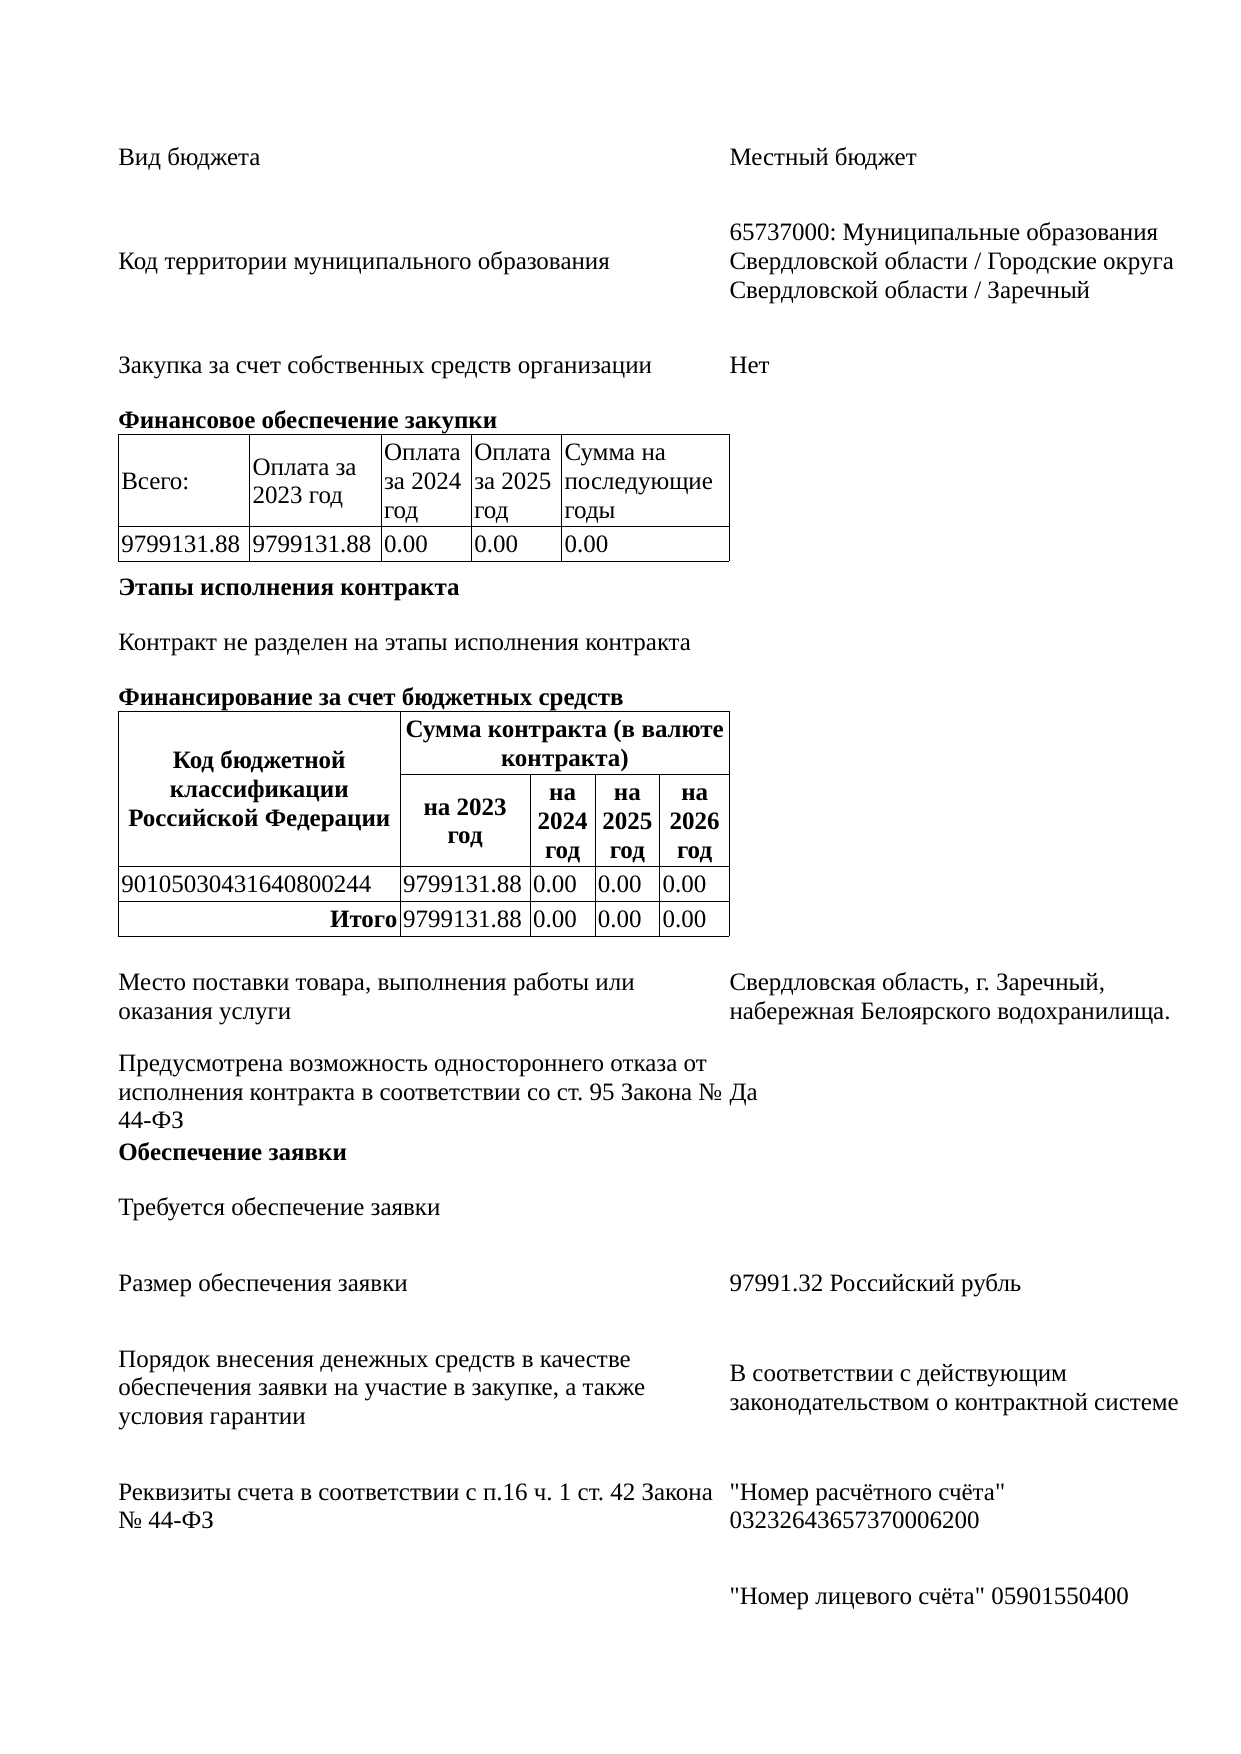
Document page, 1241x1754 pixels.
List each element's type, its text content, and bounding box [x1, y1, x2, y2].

table_header Всего: [119, 435, 249, 526]
table_cell "Номер расчётного счёта" 03232643657370006200 "Номер лицевого счёта" 05901550400 [729, 1453, 1195, 1633]
table_cell на 2024 год [531, 775, 595, 866]
table_cell [729, 1134, 1195, 1169]
table_header Сумма на последующие годы [562, 435, 729, 526]
table_cell Закупка за счет собственных средств организации [118, 327, 729, 402]
table_cell Да [729, 1048, 1195, 1134]
table_cell Обеспечение заявки [118, 1134, 729, 1169]
table_cell Контракт не разделен на этапы исполнения контракта [118, 604, 1195, 679]
table_cell 0.00 [562, 527, 729, 561]
table_cell 90105030431640800244 [119, 867, 400, 901]
table_cell 97991.32 Российский рубль [729, 1245, 1195, 1320]
table_cell Нет [729, 327, 1195, 402]
table_cell Размер обеспечения заявки [118, 1245, 729, 1320]
table_cell Место поставки товара, выполнения работы или оказания услуги [118, 944, 729, 1048]
table_cell Требуется обеспечение заявки [118, 1169, 729, 1244]
table_header Оплата за 2023 год [250, 435, 381, 526]
table_cell на 2025 год [596, 775, 659, 866]
table_cell Финансовое обеспечение закупки [118, 403, 729, 434]
table_cell 9799131.88 [250, 527, 381, 561]
table_cell Местный бюджет [729, 118, 1195, 194]
table_cell [729, 679, 1195, 939]
table_cell 9799131.88 [401, 867, 530, 901]
table_cell 0.00 [531, 867, 595, 901]
table_header Оплата за 2025 год [472, 435, 561, 526]
table_cell Код территории муниципального образования [118, 194, 729, 327]
table_cell на 2023 год [401, 775, 530, 866]
table_cell Этапы исполнения контракта [118, 569, 729, 603]
table_header Оплата за 2024 год [382, 435, 471, 526]
table_cell 0.00 [660, 867, 729, 901]
table_cell [118, 939, 1195, 944]
table_cell Финансирование за счет бюджетных средств [118, 679, 729, 711]
table_cell Итого [119, 902, 400, 936]
table_cell 0.00 [472, 527, 561, 561]
table_cell [729, 403, 1195, 564]
table_cell 0.00 [660, 902, 729, 936]
table_cell на 2026 год [660, 775, 729, 866]
table_cell [729, 1169, 1195, 1244]
table_cell Вид бюджета [118, 118, 729, 194]
table_cell 9799131.88 [401, 902, 530, 936]
table_cell 0.00 [596, 867, 659, 901]
table_cell 0.00 [382, 527, 471, 561]
table_cell В соответствии с действующим законодательством о контрактной системе [729, 1320, 1195, 1453]
table_cell 0.00 [596, 902, 659, 936]
table_cell Порядок внесения денежных средств в качестве обеспечения заявки на участие в закупке, а также условия гарантии [118, 1320, 729, 1453]
table_cell 65737000: Муниципальные образования Свердловской области / Городские округа Свердловской области / Заречный [729, 194, 1195, 327]
table_cell Реквизиты счета в соответствии с п.16 ч. 1 ст. 42 Закона № 44-ФЗ [118, 1453, 729, 1633]
table_cell [729, 569, 1195, 603]
table_cell 0.00 [531, 902, 595, 936]
table_header Сумма контракта (в валюте контракта) [401, 712, 729, 774]
table_cell Свердловская область, г. Заречный, набережная Белоярского водохранилища. [729, 944, 1195, 1048]
table_cell Предусмотрена возможность одностороннего отказа от исполнения контракта в соответствии со ст. 95 Закона № 44-ФЗ [118, 1048, 729, 1134]
table_cell [118, 564, 1195, 569]
table_cell 9799131.88 [119, 527, 249, 561]
table_header Код бюджетной классификации Российской Федерации [119, 712, 400, 866]
